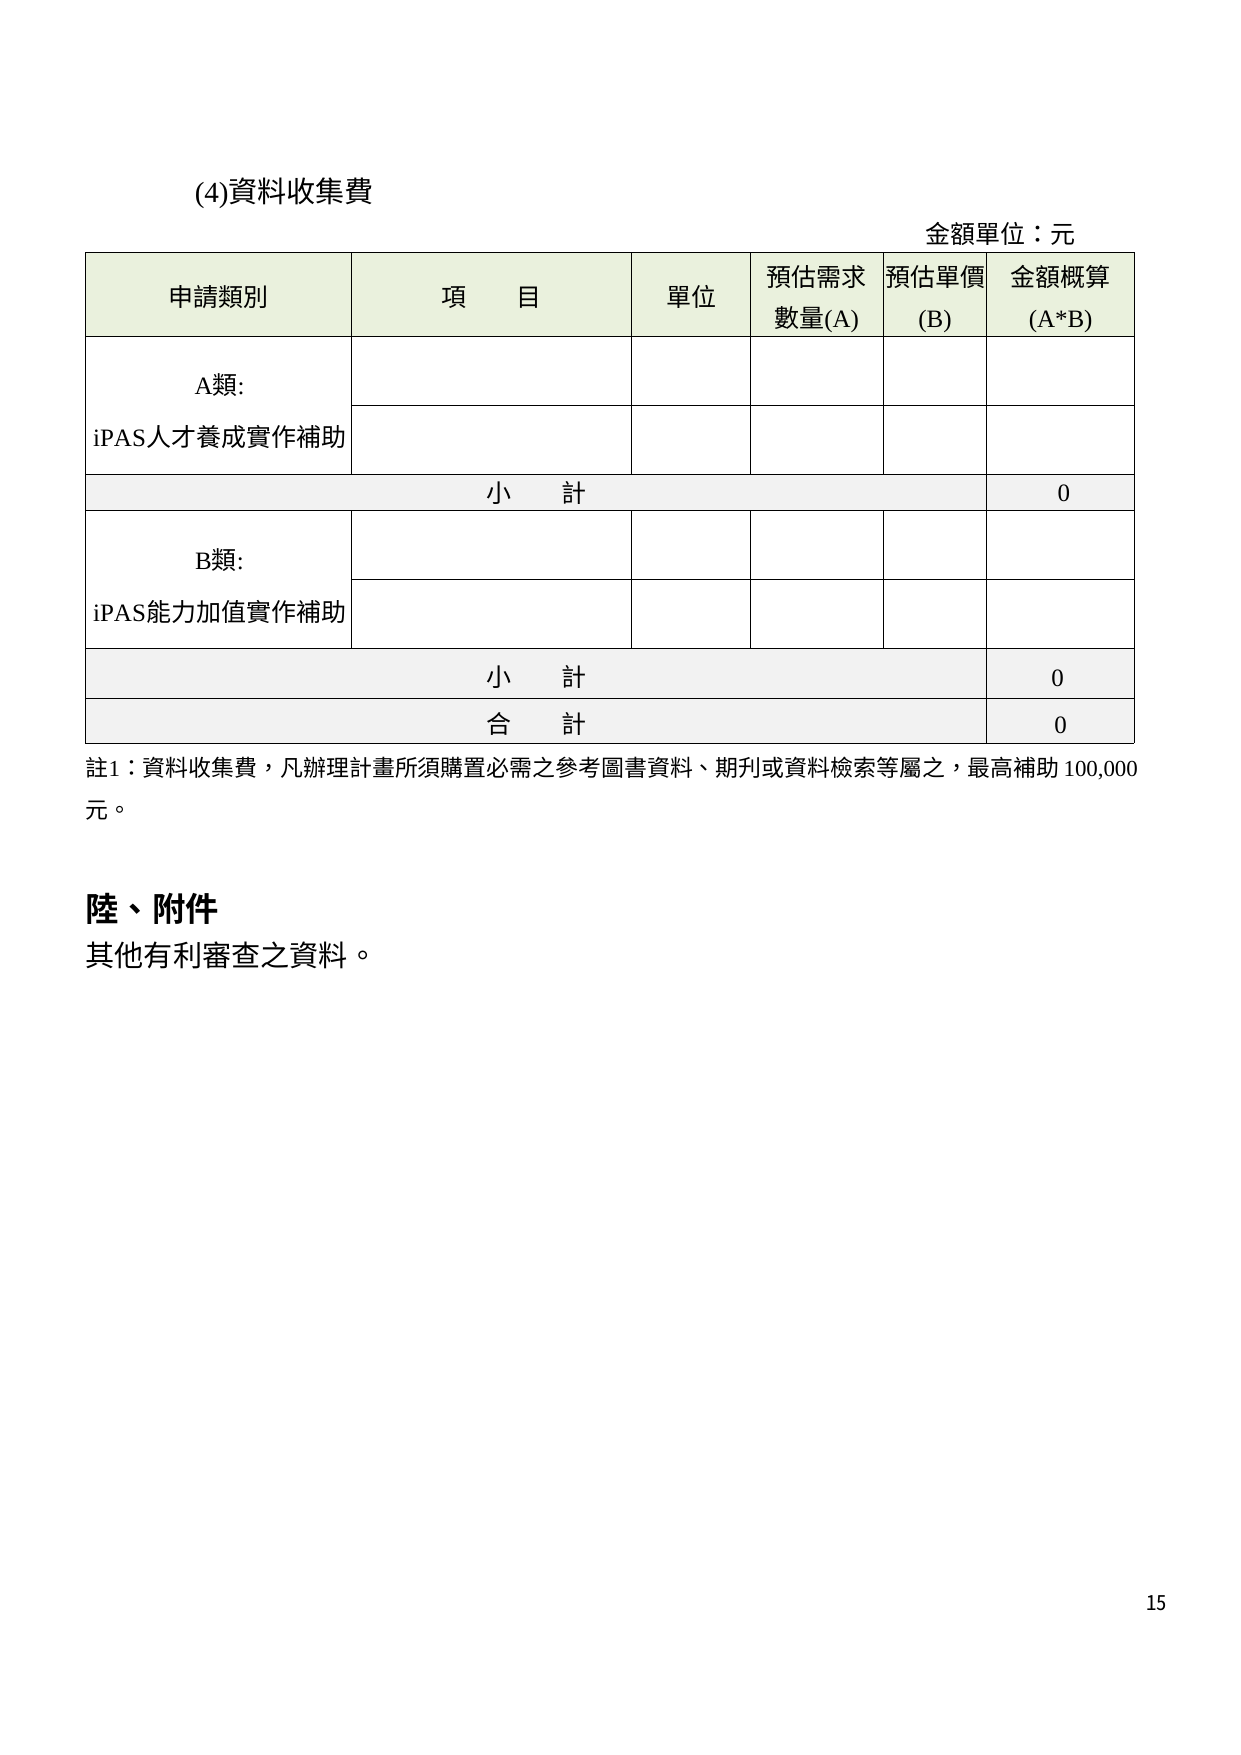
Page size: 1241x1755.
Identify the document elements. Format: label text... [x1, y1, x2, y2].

table_cell [987, 337, 1134, 405]
table_cell [751, 406, 883, 474]
table_cell [751, 337, 883, 405]
table_cell 0 [987, 649, 1134, 698]
table_cell 合 計 [86, 699, 986, 743]
table_cell [751, 580, 883, 648]
table_cell [884, 511, 986, 579]
table_cell 0 [987, 699, 1134, 743]
table_cell [632, 337, 750, 405]
table_cell [352, 580, 631, 648]
table_cell [632, 406, 750, 474]
table_cell [751, 511, 883, 579]
table_cell [884, 406, 986, 474]
text (4)資料收集費 [194, 169, 1167, 210]
text 其他有利審查之資料。 [85, 932, 1167, 974]
table_header 預估需求 數量(A) [751, 253, 883, 336]
text 陸、附件 [85, 880, 1167, 932]
table_cell [352, 511, 631, 579]
table_header 金額概算 (A*B) [987, 253, 1134, 336]
table_cell [884, 337, 986, 405]
text 金額單位：元 [194, 210, 1075, 252]
table_cell B類: iPAS能力加值實作補助 [86, 511, 351, 648]
table_header 申請類別 [86, 253, 351, 336]
table_cell [987, 406, 1134, 474]
table_cell [352, 406, 631, 474]
table_header 單位 [632, 253, 750, 336]
table_cell A類: iPAS人才養成實作補助 [86, 337, 351, 474]
table_cell [352, 337, 631, 405]
table_cell [632, 580, 750, 648]
table_header 預估單價 (B) [884, 253, 986, 336]
table_cell [632, 511, 750, 579]
text 註1：資料收集費，凡辦理計畫所須購置必需之參考圖書資料、期刋或資料檢索等屬之，最高補助100,000元。 [85, 743, 1138, 826]
table_cell 小 計 [86, 649, 986, 698]
table_cell [884, 580, 986, 648]
table_cell [987, 580, 1134, 648]
table_cell 0 [987, 475, 1134, 510]
table_cell 小 計 [86, 475, 986, 510]
table_cell [987, 511, 1134, 579]
table_header 項 目 [352, 253, 631, 336]
